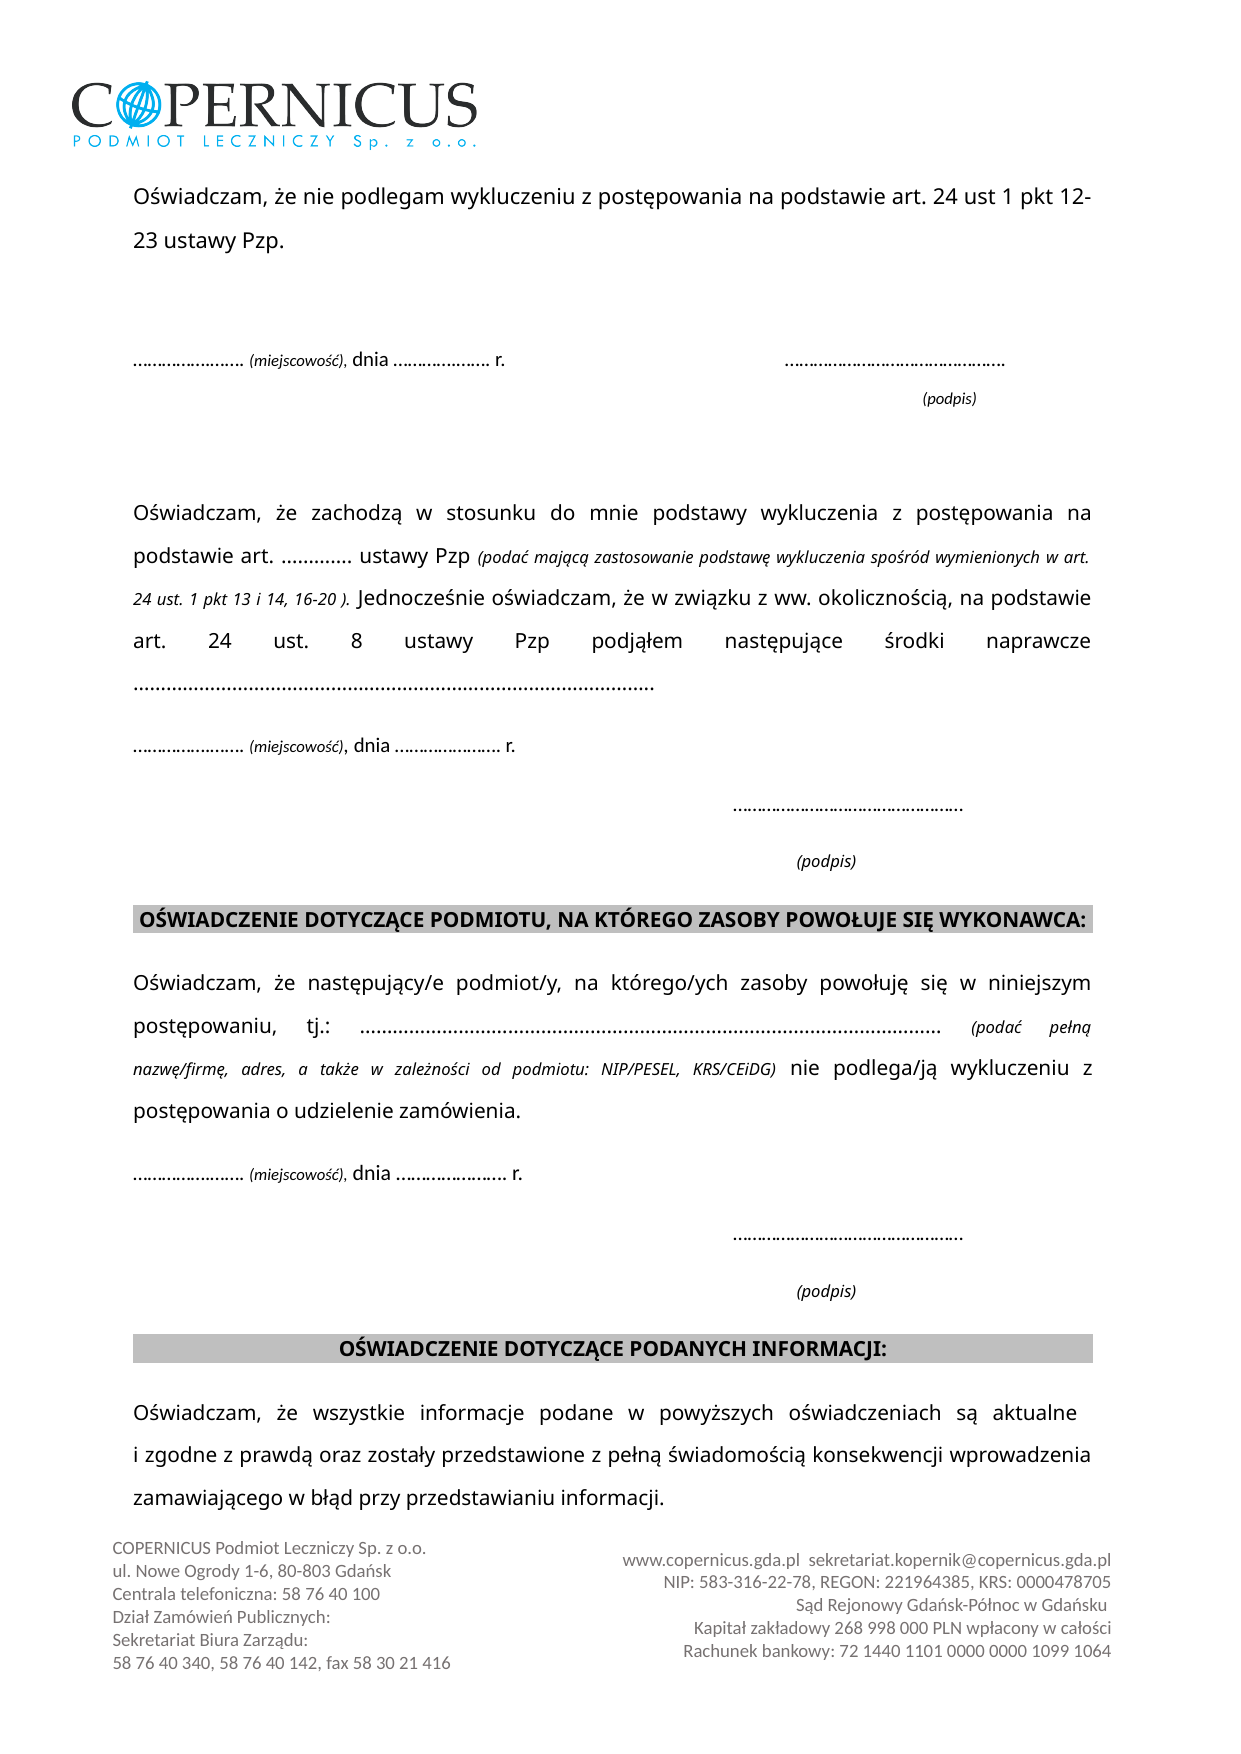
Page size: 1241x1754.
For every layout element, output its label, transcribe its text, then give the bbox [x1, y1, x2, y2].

text Oświadczam, że wszystkie informacje podane w powyższych oświadczeniach są aktualne i zgodne z prawdą oraz zostały przedstawione z pełną świadomością konsekwencji wprowadzenia zamawiającego w błąd przy przedstawianiu informacji. [133, 1398, 1093, 1511]
text (podpis) [723, 1279, 1093, 1302]
text Oświadczam, że następujący/e podmiot/y, na którego/ych zasoby powołuję się w niniejszym postępowaniu, tj.: …………………………………………………………………….……………………… (podać pełną nazwę/firmę, adres, a także w zależności od podmiotu: NIP/PESEL, KRS/CEiDG) nie podlega/ją wykluczeniu z postępowania o udzielenie zamówienia. [133, 968, 1093, 1124]
picture [60, 76, 487, 153]
text (podpis) [723, 850, 1093, 873]
text OŚWIADCZENIE DOTYCZĄCE PODANYCH INFORMACJI: [133, 1334, 1093, 1363]
text Oświadczam, że zachodzą w stosunku do mnie podstawy wykluczenia z postępowania na podstawie art. …………. ustawy Pzp (podać mającą zastosowanie podstawę wykluczenia spośród wymienionych w art. 24 ust. 1 pkt 13 i 14, 16-20 ). Jednocześnie oświadczam, że w związku z ww. okolicznością, na podstawie art. 24 ust. 8 ustawy Pzp podjąłem następujące środki naprawcze ………………………………………………………………………………….. [133, 498, 1093, 697]
text ………………………………………… [133, 791, 1093, 816]
text OŚWIADCZENIE DOTYCZĄCE PODMIOTU, NA KTÓREGO ZASOBY POWOŁUJE SIĘ WYKONAWCA: [133, 905, 1093, 933]
text …………….……. (miejscowość), dnia …………………. r. [133, 732, 1093, 757]
text …………….……. (miejscowość), dnia ………….……. r. ………………………………………. (podpis) [133, 346, 1093, 409]
text ………………………………………… [133, 1220, 1093, 1246]
list Oświadczam, że nie podlegam wykluczeniu z postępowania na podstawie art. 24 ust 1 pkt 12-23 ustawy Pzp. [133, 181, 1093, 255]
text …………….……. (miejscowość), dnia …………………. r. [133, 1159, 1093, 1186]
